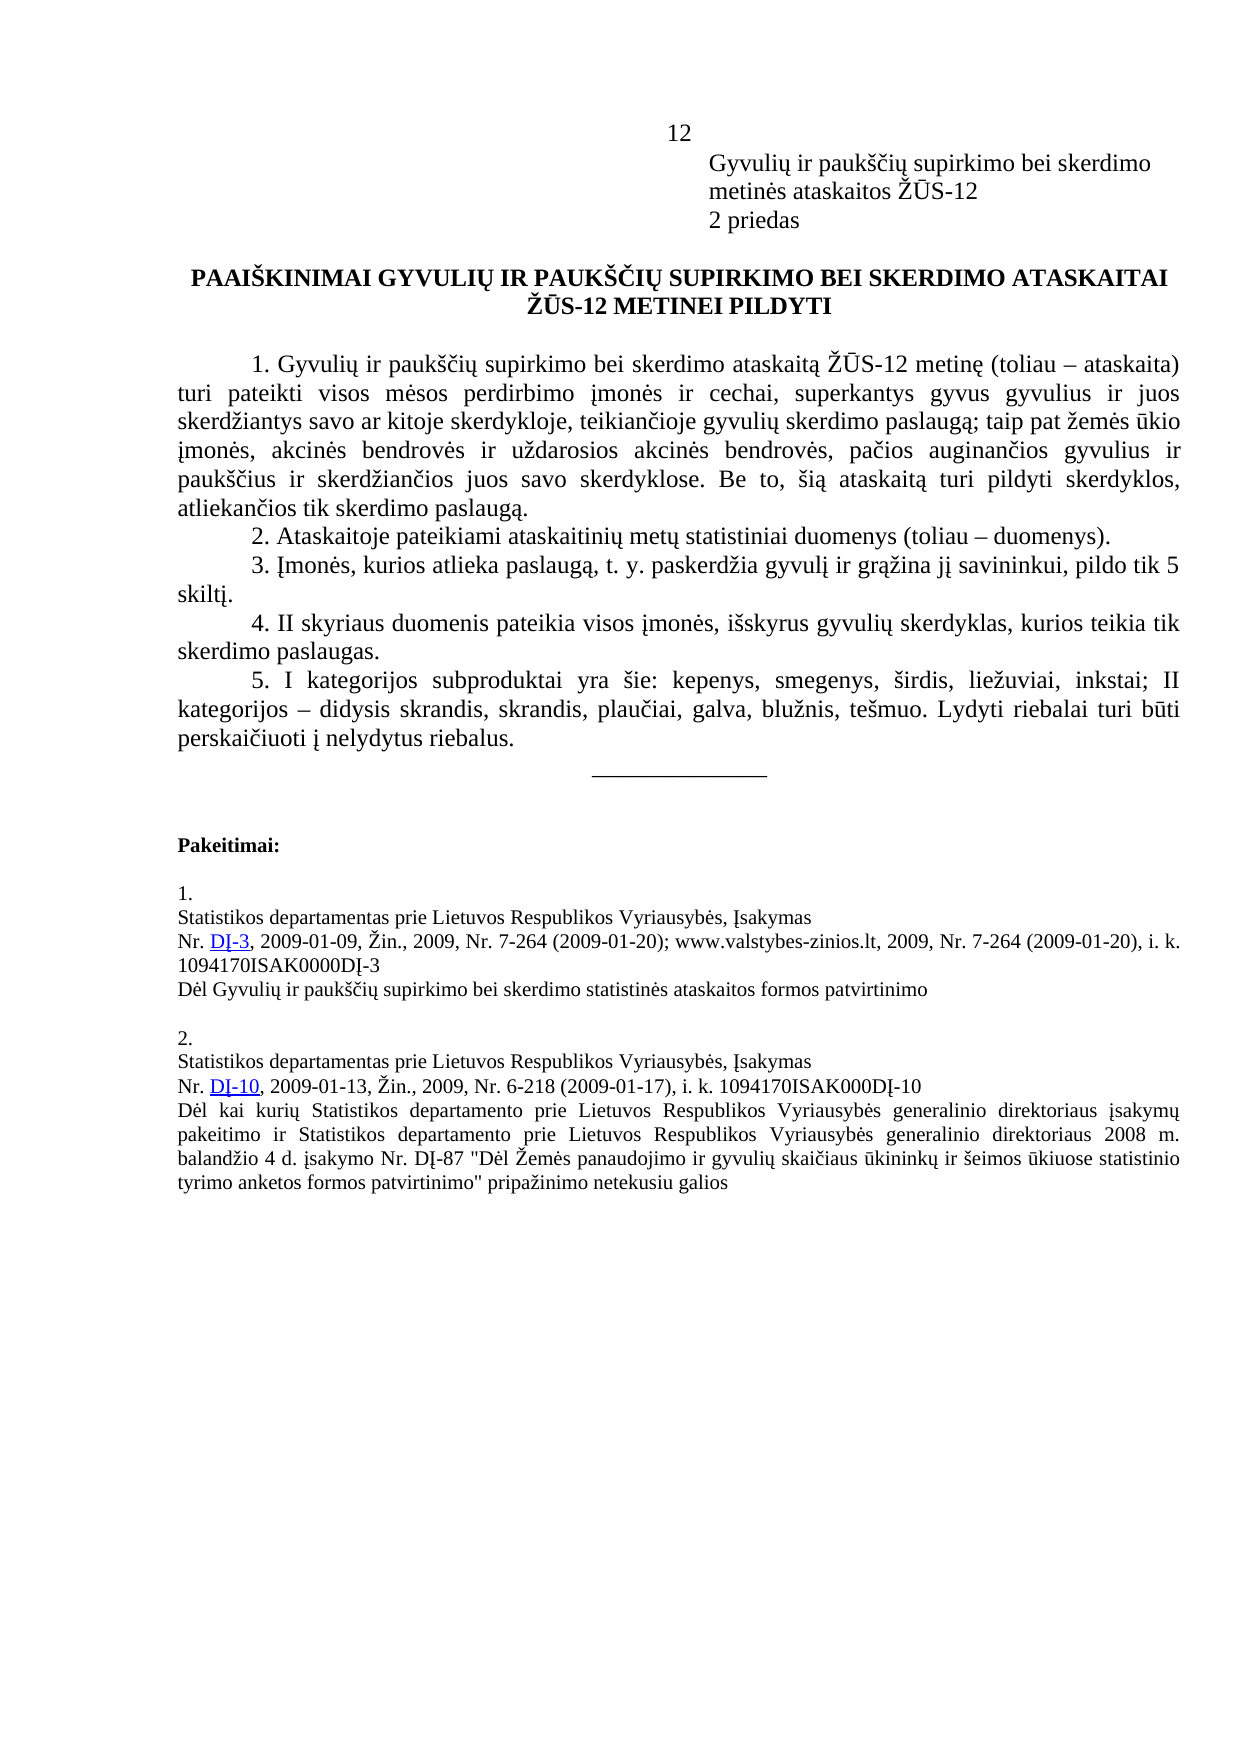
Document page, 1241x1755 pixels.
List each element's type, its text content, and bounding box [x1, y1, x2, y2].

text Gyvulių ir paukščių supirkimo bei skerdimo metinės ataskaitos ŽŪS-12 [709, 148, 1181, 205]
text 3. Įmonės, kurios atlieka paslaugą, t. y. paskerdžia gyvulį ir grąžina jį savininkui, pildo tik 5 skiltį. [177, 550, 1181, 608]
text 2. Ataskaitoje pateikiami ataskaitinių metų statistiniai duomenys (toliau – duomenys). [177, 521, 1181, 550]
text Nr. DĮ-10, 2009-01-13, Žin., 2009, Nr. 6-218 (2009-01-17), i. k. 1094170ISAK000DĮ-10 [177, 1073, 1181, 1098]
text ______________ [177, 751, 1181, 780]
text Statistikos departamentas prie Lietuvos Respublikos Vyriausybės, Įsakymas [177, 1049, 1181, 1073]
text Dėl Gyvulių ir paukščių supirkimo bei skerdimo statistinės ataskaitos formos patvirtinimo [177, 977, 1181, 1001]
text 4. II skyriaus duomenis pateikia visos įmonės, išskyrus gyvulių skerdyklas, kurios teikia tik skerdimo paslaugas. [177, 608, 1181, 665]
text 1. Gyvulių ir paukščių supirkimo bei skerdimo ataskaitą ŽŪS-12 metinę (toliau – ataskaita) turi pateikti visos mėsos perdirbimo įmonės ir cechai, superkantys gyvus gyvulius ir juos skerdžiantys savo ar kitoje skerdykloje, teikiančioje gyvulių skerdimo paslaugą; taip pat žemės ūkio įmonės, akcinės bendrovės ir uždarosios akcinės bendrovės, pačios auginančios gyvulius ir paukščius ir skerdžiančios juos savo skerdyklose. Be to, šią ataskaitą turi pildyti skerdyklos, atliekančios tik skerdimo paslaugą. [177, 349, 1181, 521]
text 2. [177, 1025, 1181, 1049]
text Statistikos departamentas prie Lietuvos Respublikos Vyriausybės, Įsakymas [177, 905, 1181, 929]
text 2 priedas [177, 205, 1181, 234]
text Dėl kai kurių Statistikos departamento prie Lietuvos Respublikos Vyriausybės generalinio direktoriaus įsakymų pakeitimo ir Statistikos departamento prie Lietuvos Respublikos Vyriausybės generalinio direktoriaus 2008 m. balandžio 4 d. įsakymo Nr. DĮ-87 "Dėl Žemės panaudojimo ir gyvulių skaičiaus ūkininkų ir šeimos ūkiuose statistinio tyrimo anketos formos patvirtinimo" pripažinimo netekusiu galios [177, 1098, 1181, 1194]
text Pakeitimai: [177, 833, 1181, 857]
text Nr. DĮ-3, 2009-01-09, Žin., 2009, Nr. 7-264 (2009-01-20); www.valstybes-zinios.lt, 2009, Nr. 7-264 (2009-01-20), i. k. 1094170ISAK0000DĮ-3 [177, 929, 1181, 977]
text paaiškinimai GYVULIŲ IR PAUKŠČIŲ SUPIRKIMO BEI SKERDIMO ATASKAITAI žūs-12 METINEI PILDYTI [177, 263, 1181, 320]
text 1. [177, 881, 1181, 905]
text 5. I kategorijos subproduktai yra šie: kepenys, smegenys, širdis, liežuviai, inkstai; II kategorijos – didysis skrandis, skrandis, plaučiai, galva, blužnis, tešmuo. Lydyti riebalai turi būti perskaičiuoti į nelydytus riebalus. [177, 665, 1181, 751]
